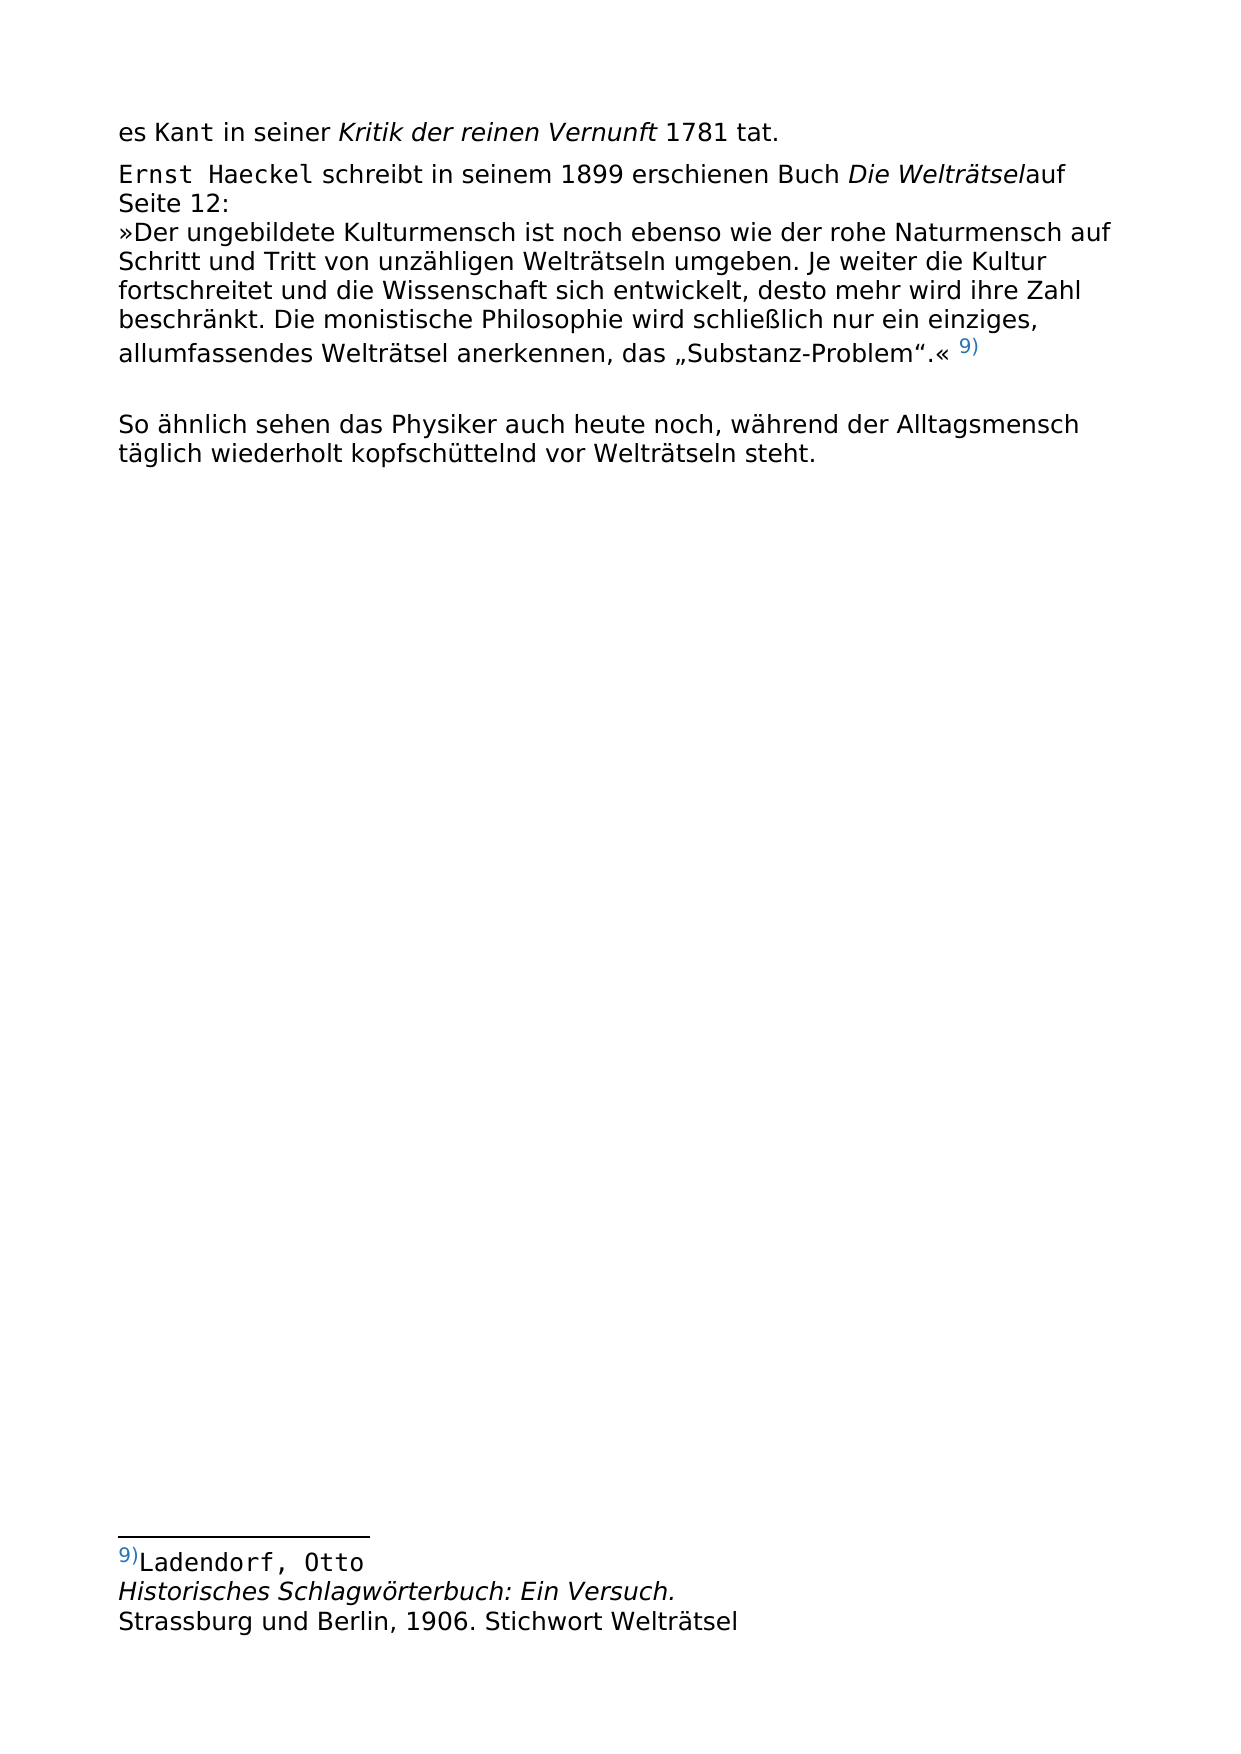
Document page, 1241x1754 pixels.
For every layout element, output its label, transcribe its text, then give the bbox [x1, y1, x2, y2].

text es Kant in seiner Kritik der reinen Vernunft 1781 tat. [118, 118, 1122, 147]
text Ladendorf, Otto Historisches Schlagwörterbuch: Ein Versuch. Strassburg und Berlin, 1906. Stichwort Welträtsel [118, 1543, 1122, 1636]
text Ernst Haeckel schreibt in seinem 1899 erschienen Buch Die Welträtselauf Seite 12: »Der ungebildete Kulturmensch ist noch ebenso wie der rohe Naturmensch auf Schritt und Tritt von unzähligen Welträtseln umgeben. Je weiter die Kultur fortschreitet und die Wissenschaft sich entwickelt, desto mehr wird ihre Zahl beschränkt. Die monistische Philosophie wird schließlich nur ein einziges, allumfassendes Welträtsel anerkennen, das „Substanz-Problem“.« [118, 160, 1122, 398]
text So ähnlich sehen das Physiker auch heute noch, während der Alltagsmensch täglich wiederholt kopfschüttelnd vor Welträtseln steht. [118, 411, 1122, 469]
